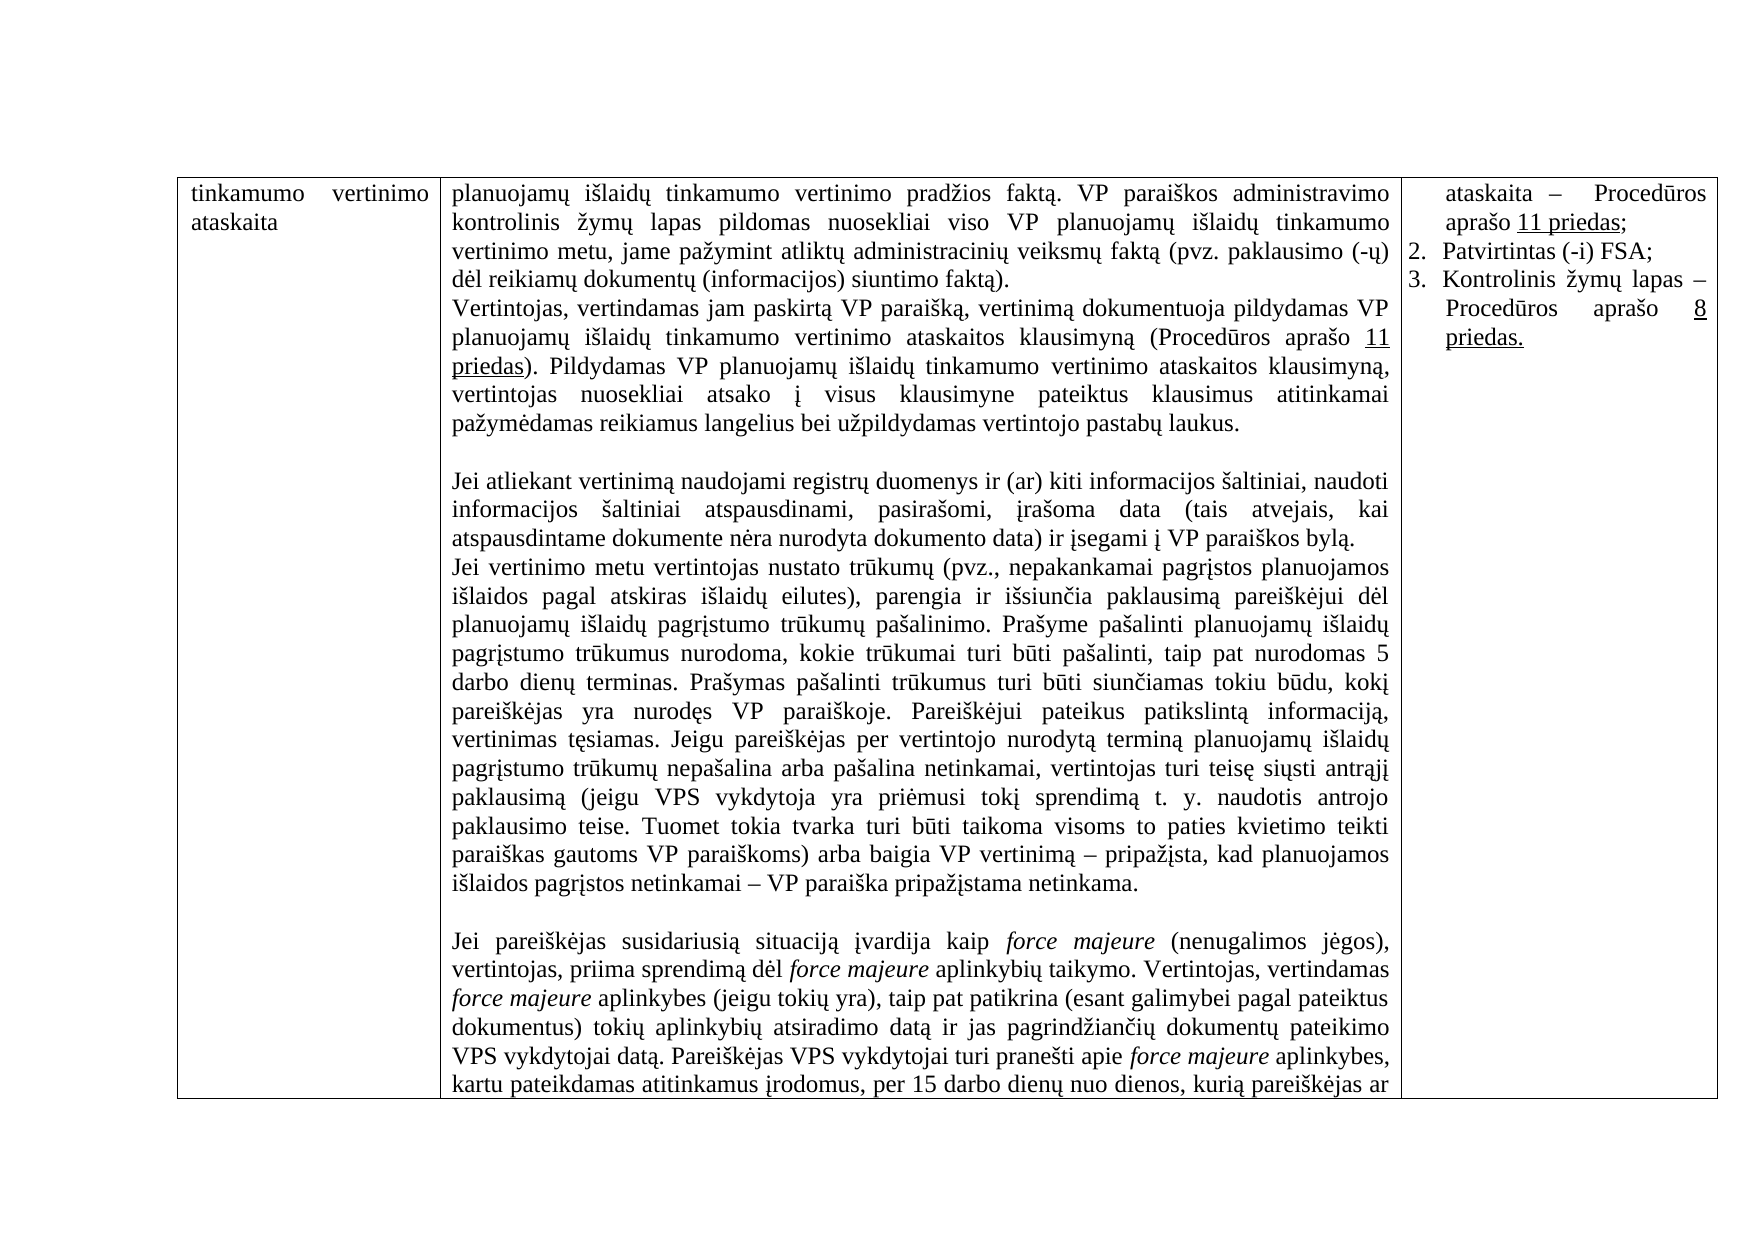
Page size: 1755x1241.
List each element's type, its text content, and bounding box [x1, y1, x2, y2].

table_cell ataskaita – Procedūros aprašo 11 priedas; 2. Patvirtintas (-i) FSA; 3. Kontrolinis žymų lapas – Procedūros aprašo 8 priedas. [1402, 178, 1717, 1098]
table_cell tinkamumo vertinimo ataskaita [178, 178, 440, 1098]
table_cell planuojamų išlaidų tinkamumo vertinimo pradžios faktą. VP paraiškos administravimo kontrolinis žymų lapas pildomas nuosekliai viso VP planuojamų išlaidų tinkamumo vertinimo metu, jame pažymint atliktų administracinių veiksmų faktą (pvz. paklausimo (-ų) dėl reikiamų dokumentų (informacijos) siuntimo faktą). Vertintojas, vertindamas jam paskirtą VP paraišką, vertinimą dokumentuoja pildydamas VP planuojamų išlaidų tinkamumo vertinimo ataskaitos klausimyną (Procedūros aprašo 11 priedas). Pildydamas VP planuojamų išlaidų tinkamumo vertinimo ataskaitos klausimyną, vertintojas nuosekliai atsako į visus klausimyne pateiktus klausimus atitinkamai pažymėdamas reikiamus langelius bei užpildydamas vertintojo pastabų laukus. Jei atliekant vertinimą naudojami registrų duomenys ir (ar) kiti informacijos šaltiniai, naudoti informacijos šaltiniai atspausdinami, pasirašomi, įrašoma data (tais atvejais, kai atspausdintame dokumente nėra nurodyta dokumento data) ir įsegami į VP paraiškos bylą. Jei vertinimo metu vertintojas nustato trūkumų (pvz., nepakankamai pagrįstos planuojamos išlaidos pagal atskiras išlaidų eilutes), parengia ir išsiunčia paklausimą pareiškėjui dėl planuojamų išlaidų pagrįstumo trūkumų pašalinimo. Prašyme pašalinti planuojamų išlaidų pagrįstumo trūkumus nurodoma, kokie trūkumai turi būti pašalinti, taip pat nurodomas 5 darbo dienų terminas. Prašymas pašalinti trūkumus turi būti siunčiamas tokiu būdu, kokį pareiškėjas yra nurodęs VP paraiškoje. Pareiškėjui pateikus patikslintą informaciją, vertinimas tęsiamas. Jeigu pareiškėjas per vertintojo nurodytą terminą planuojamų išlaidų pagrįstumo trūkumų nepašalina arba pašalina netinkamai, vertintojas turi teisę siųsti antrąjį paklausimą (jeigu VPS vykdytoja yra priėmusi tokį sprendimą t. y. naudotis antrojo paklausimo teise. Tuomet tokia tvarka turi būti taikoma visoms to paties kvietimo teikti paraiškas gautoms VP paraiškoms) arba baigia VP vertinimą – pripažįsta, kad planuojamos išlaidos pagrįstos netinkamai – VP paraiška pripažįstama netinkama. Jei pareiškėjas susidariusią situaciją įvardija kaip force majeure (nenugalimos jėgos), vertintojas, priima sprendimą dėl force majeure aplinkybių taikymo. Vertintojas, vertindamas force majeure aplinkybes (jeigu tokių yra), taip pat patikrina (esant galimybei pagal pateiktus dokumentus) tokių aplinkybių atsiradimo datą ir jas pagrindžiančių dokumentų pateikimo VPS vykdytojai datą. Pareiškėjas VPS vykdytojai turi pranešti apie force majeure aplinkybes, kartu pateikdamas atitinkamus įrodomus, per 15 darbo dienų nuo dienos, kurią pareiškėjas ar [441, 178, 1401, 1098]
